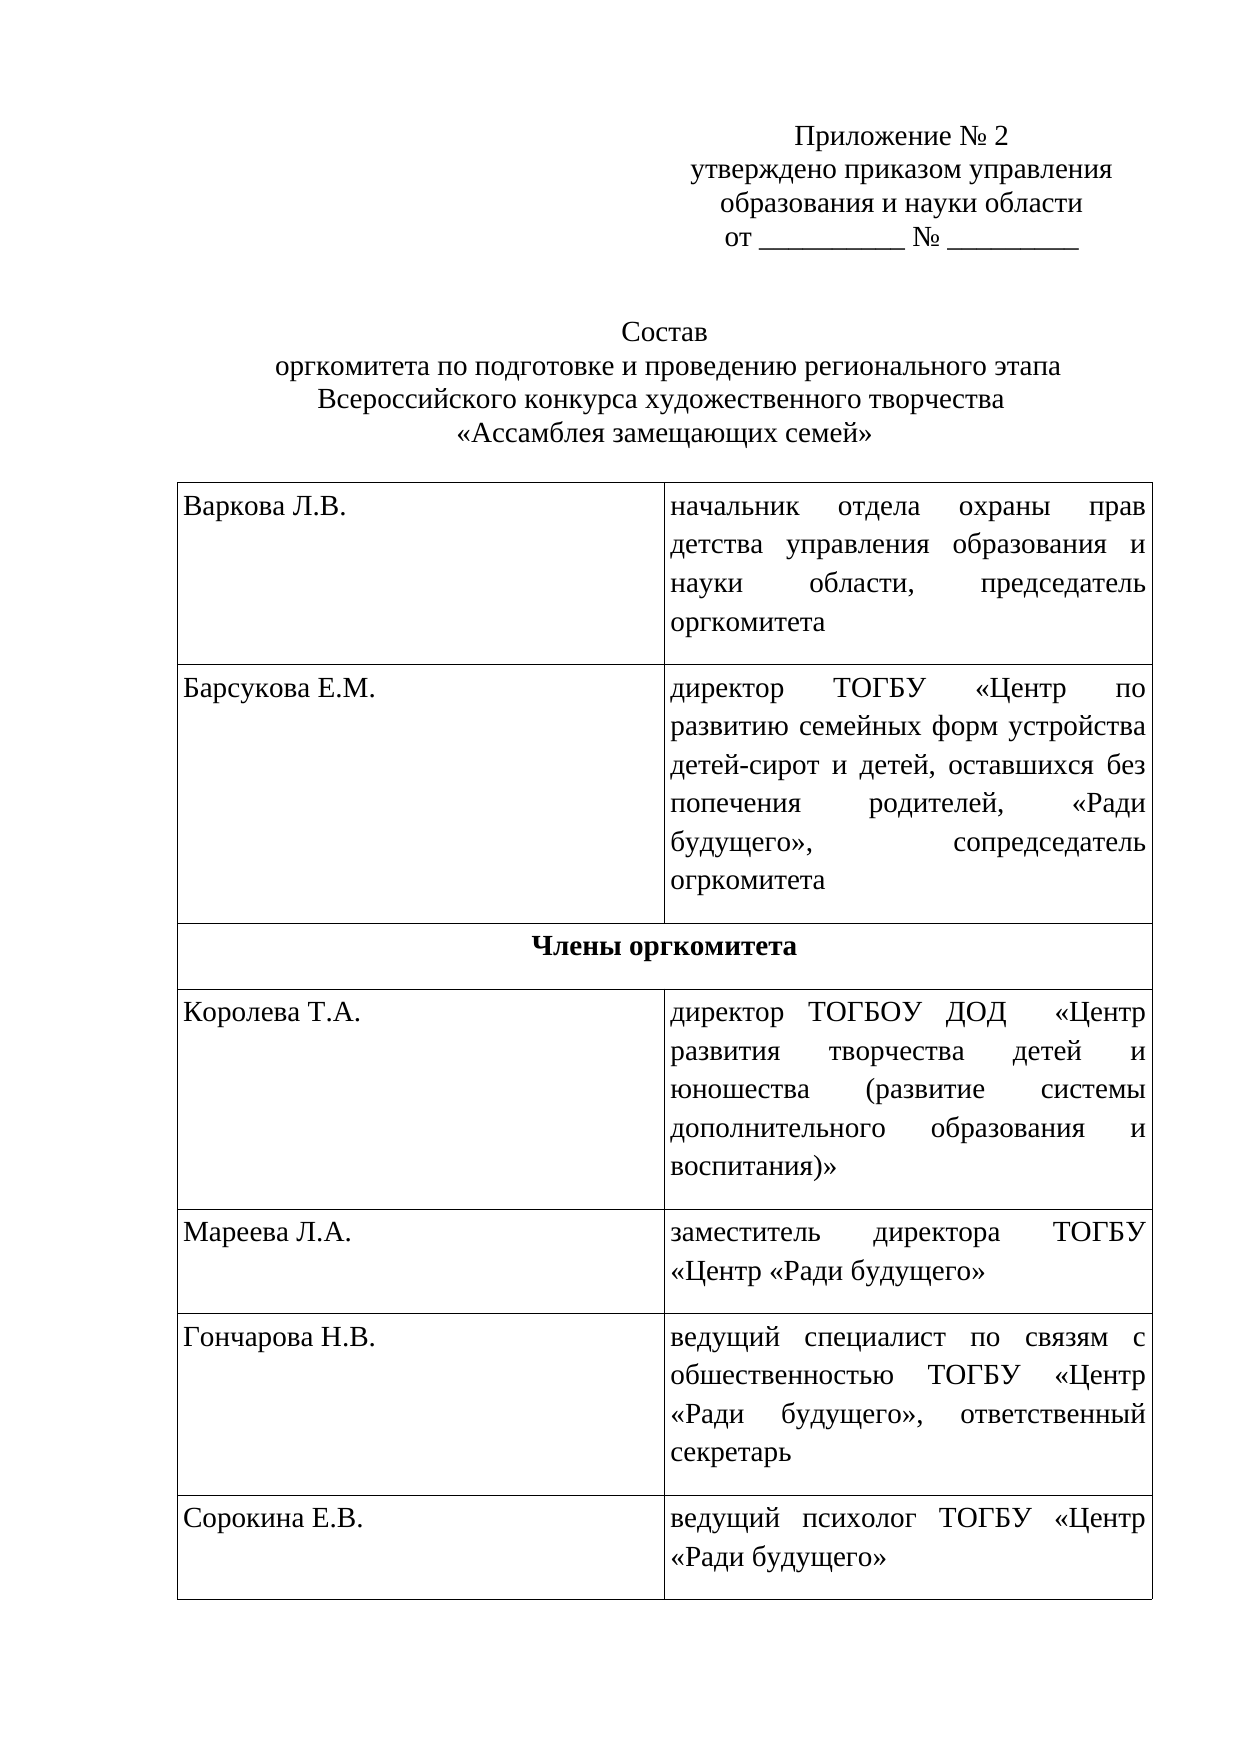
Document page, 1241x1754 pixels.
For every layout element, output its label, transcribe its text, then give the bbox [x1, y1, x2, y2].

table_cell Барсукова Е.М. [178, 665, 664, 922]
text Состав [177, 314, 1152, 348]
table_cell ведущий психолог ТОГБУ «Центр «Ради будущего» [665, 1496, 1152, 1599]
table_cell Сорокина Е.В. [178, 1496, 664, 1599]
table_header [188, 118, 650, 281]
table_cell директор ТОГБОУ ДОД «Центр развития творчества детей и юношества (развитие системы дополнительного образования и воспитания)» [665, 990, 1152, 1208]
table_cell Королева Т.А. [178, 990, 664, 1208]
text оргкомитета по подготовке и проведению регионального этапа Всероссийского конкурса художественного творчества [177, 348, 1152, 415]
table_cell заместитель директора ТОГБУ «Центр «Ради будущего» [665, 1210, 1152, 1313]
table_header Приложение № 2 утверждено приказом управления образования и науки области от __________ № _________ [650, 118, 1153, 281]
text «Ассамблея замещающих семей» [177, 415, 1152, 449]
table_cell Гончарова Н.В. [178, 1314, 664, 1494]
table_cell ведущий специалист по связям с обшественностью ТОГБУ «Центр «Ради будущего», ответственный секретарь [665, 1314, 1152, 1494]
table_cell Члены оргкомитета [178, 924, 1152, 988]
table_header Варкова Л.В. [178, 483, 664, 664]
table_header начальник отдела охраны прав детства управления образования и науки области, председатель оргкомитета [665, 483, 1152, 664]
table_cell Мареева Л.А. [178, 1210, 664, 1313]
table_cell директор ТОГБУ «Центр по развитию семейных форм устройства детей-сирот и детей, оставшихся без попечения родителей, «Ради будущего», сопредседатель огркомитета [665, 665, 1152, 922]
